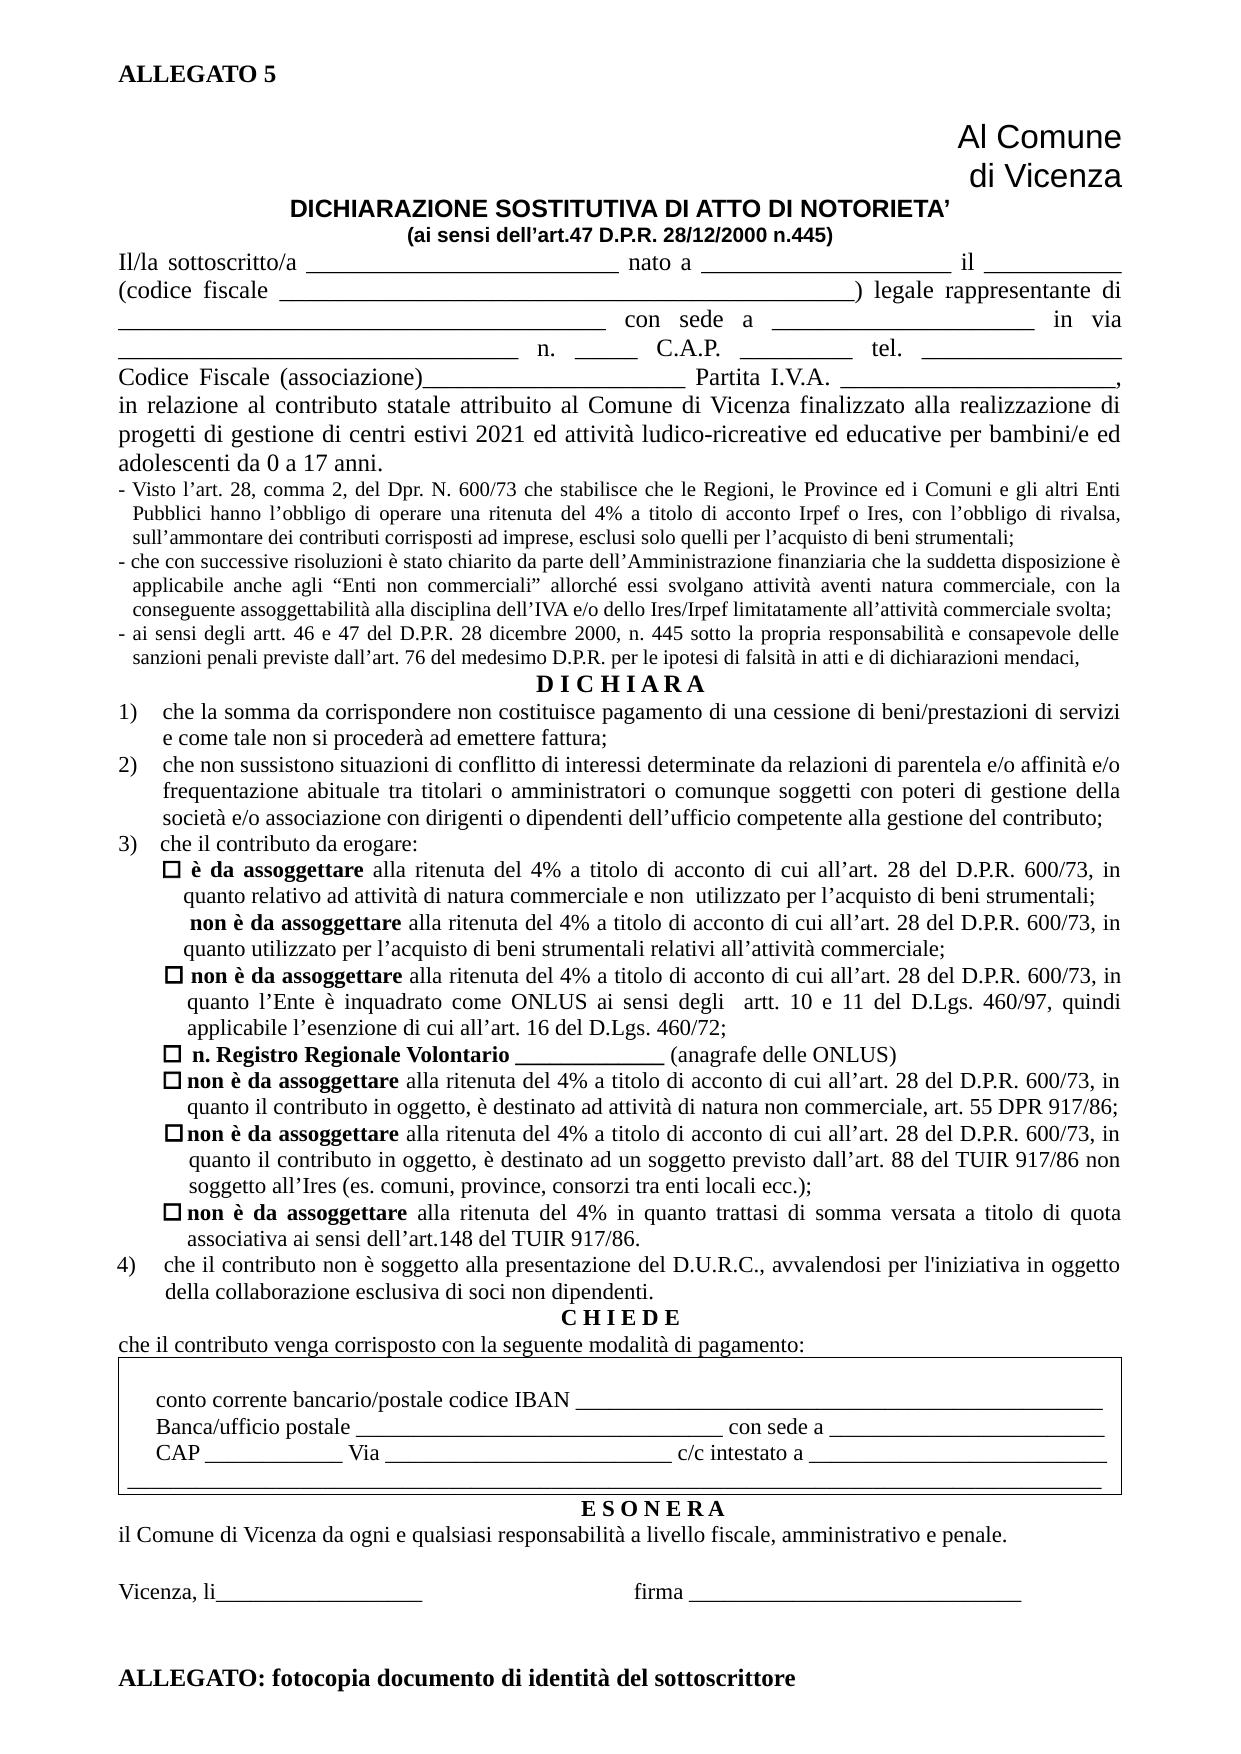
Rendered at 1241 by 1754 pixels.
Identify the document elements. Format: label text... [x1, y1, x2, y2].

text  non è da assoggettare alla ritenuta del 4% a titolo di acconto di cui all’art. 28 del D.P.R. 600/73, in quanto il contributo in oggetto, è destinato ad attività di natura non commerciale, art. 55 DPR 917/86; [162, 1067, 1122, 1120]
text E S O N E R A [183, 1495, 1122, 1521]
list che non sussistono situazioni di conflitto di interessi determinate da relazioni di parentela e/o affinità e/o frequentazione abituale tra titolari o amministratori o comunque soggetti con poteri di gestione della società e/o associazione con dirigenti o dipendenti dell’ufficio competente alla gestione del contributo; [118, 751, 1122, 830]
text D I C H I A R A [118, 669, 1122, 698]
text - ai sensi degli artt. 46 e 47 del D.P.R. 28 dicembre 2000, n. 445 sotto la propria responsabilità e consapevole delle sanzioni penali previste dall’art. 76 del medesimo D.P.R. per le ipotesi di falsità in atti e di dichiarazioni mendaci, [118, 621, 1122, 669]
text Al Comune di Vicenza [118, 117, 1122, 194]
text 4) che il contributo non è soggetto alla presentazione del D.U.R.C., avvalendosi per l'iniziativa in oggetto della collaborazione esclusiva di soci non dipendenti. [117, 1252, 1122, 1304]
text C H I E D E [118, 1304, 1122, 1331]
text Il/la sottoscritto/a _________________________ nato a ____________________ il ___________ (codice fiscale ______________________________________________) legale rappresentante di _______________________________________ con sede a _____________________ in via ________________________________ n. _____ C.A.P. _________ tel. ________________ Codice Fiscale (associazione)_____________________ Partita I.V.A. ______________________, in relazione al contributo statale attribuito al Comune di Vicenza finalizzato alla realizzazione di progetti di gestione di centri estivi 2021 ed attività ludico-ricreative ed educative per bambini/e ed adolescenti da 0 a 17 anni. [118, 247, 1122, 477]
text che il contributo venga corrisposto con la seguente modalità di pagamento: [118, 1331, 1122, 1357]
text - che con successive risoluzioni è stato chiarito da parte dell’Amministrazione finanziaria che la suddetta disposizione è applicabile anche agli “Enti non commerciali” allorché essi svolgano attività aventi natura commerciale, con la conseguente assoggettabilità alla disciplina dell’IVA e/o dello Ires/Irpef limitatamente all’attività commerciale svolta; [118, 549, 1122, 621]
text  non è da assoggettare alla ritenuta del 4% a titolo di acconto di cui all’art. 28 del D.P.R. 600/73, in quanto l’Ente è inquadrato come ONLUS ai sensi degli artt. 10 e 11 del D.Lgs. 460/97, quindi applicabile l’esenzione di cui all’art. 16 del D.Lgs. 460/72; [163, 962, 1122, 1041]
text (ai sensi dell’art.47 D.P.R. 28/12/2000 n.445) [118, 223, 1122, 247]
list 3) che il contributo da erogare: [118, 830, 1122, 856]
text  non è da assoggettare alla ritenuta del 4% in quanto trattasi di somma versata a titolo di quota associativa ai sensi dell’art.148 del TUIR 917/86. [162, 1199, 1122, 1252]
text - Visto l’art. 28, comma 2, del Dpr. N. 600/73 che stabilisce che le Regioni, le Province ed i Comuni e gli altri Enti Pubblici hanno l’obbligo di operare una ritenuta del 4% a titolo di acconto Irpef o Ires, con l’obbligo di rivalsa, sull’ammontare dei contributi corrisposti ad imprese, esclusi solo quelli per l’acquisto di beni strumentali; [118, 477, 1122, 549]
text  è da assoggettare alla ritenuta del 4% a titolo di acconto di cui all’art. 28 del D.P.R. 600/73, in quanto relativo ad attività di natura commerciale e non utilizzato per l’acquisto di beni strumentali; [161, 856, 1122, 909]
text ⁭ conto corrente bancario/postale codice IBAN ______________________________________________ [119, 1383, 1121, 1410]
text CAP ____________ Via _________________________ c/c intestato a __________________________ _____________________________________________________________________________________ [119, 1436, 1121, 1494]
text non è da assoggettare alla ritenuta del 4% a titolo di acconto di cui all’art. 28 del D.P.R. 600/73, in quanto utilizzato per l’acquisto di beni strumentali relativi all’attività commerciale; [183, 909, 1122, 962]
list che la somma da corrispondere non costituisce pagamento di una cessione di beni/prestazioni di servizi e come tale non si procederà ad emettere fattura; [118, 698, 1122, 751]
text Banca/ufficio postale ________________________________ con sede a ________________________ [119, 1410, 1121, 1436]
text  n. Registro Regionale Volontario _____________ (anagrafe delle ONLUS) [162, 1041, 1122, 1067]
text ALLEGATO: fotocopia documento di identità del sottoscrittore [118, 1663, 1122, 1691]
text  non è da assoggettare alla ritenuta del 4% a titolo di acconto di cui all’art. 28 del D.P.R. 600/73, in quanto il contributo in oggetto, è destinato ad un soggetto previsto dall’art. 88 del TUIR 917/86 non soggetto all’Ires (es. comuni, province, consorzi tra enti locali ecc.); [163, 1120, 1122, 1199]
text ⁭ [119, 1358, 1121, 1383]
text Vicenza, li__________________ firma _____________________________ [118, 1576, 1122, 1605]
text il Comune di Vicenza da ogni e qualsiasi responsabilità a livello fiscale, amministrativo e penale. [118, 1521, 1122, 1548]
text DICHIARAZIONE SOSTITUTIVA DI ATTO DI NOTORIETA’ [118, 194, 1122, 223]
